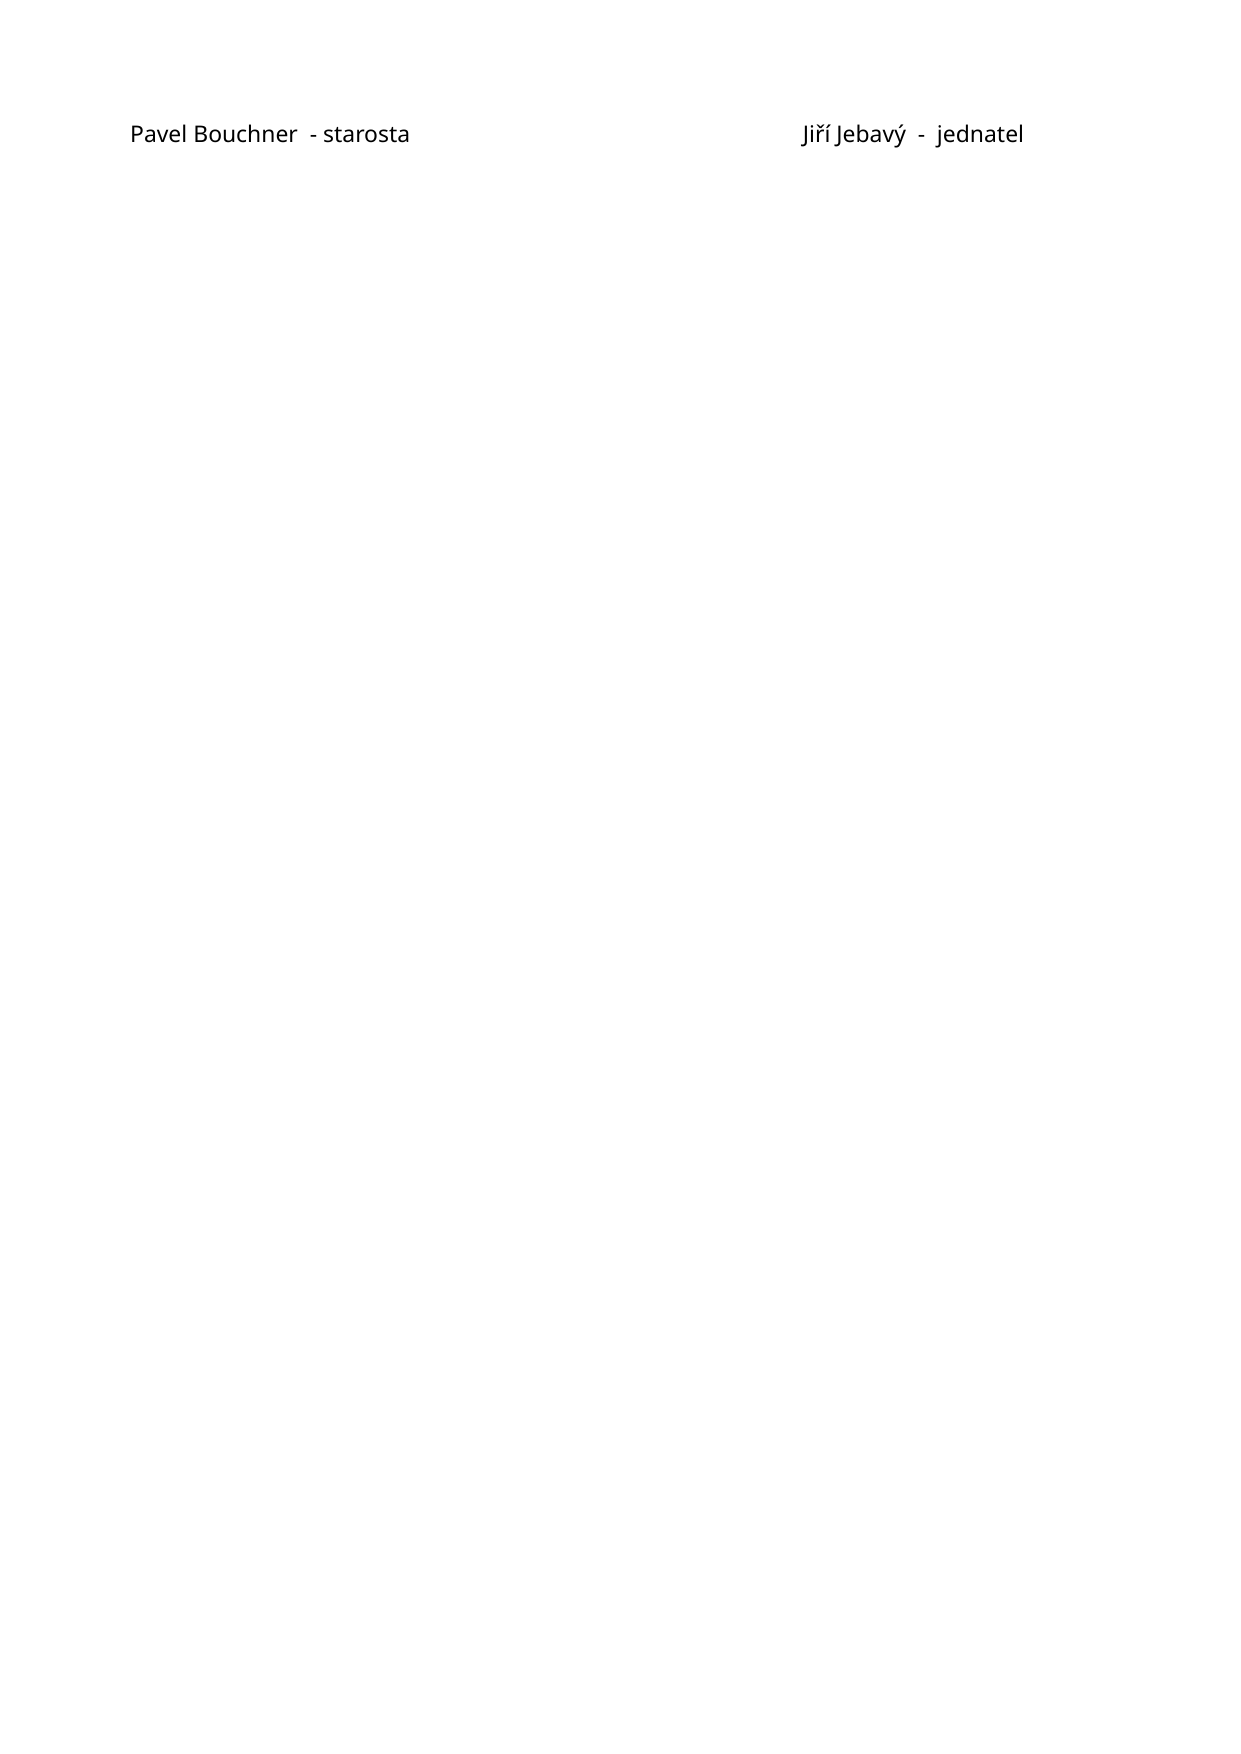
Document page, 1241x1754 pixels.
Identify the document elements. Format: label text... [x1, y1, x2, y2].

text Pavel Bouchner - starosta Jiří Jebavý - jednatel [118, 118, 1137, 149]
